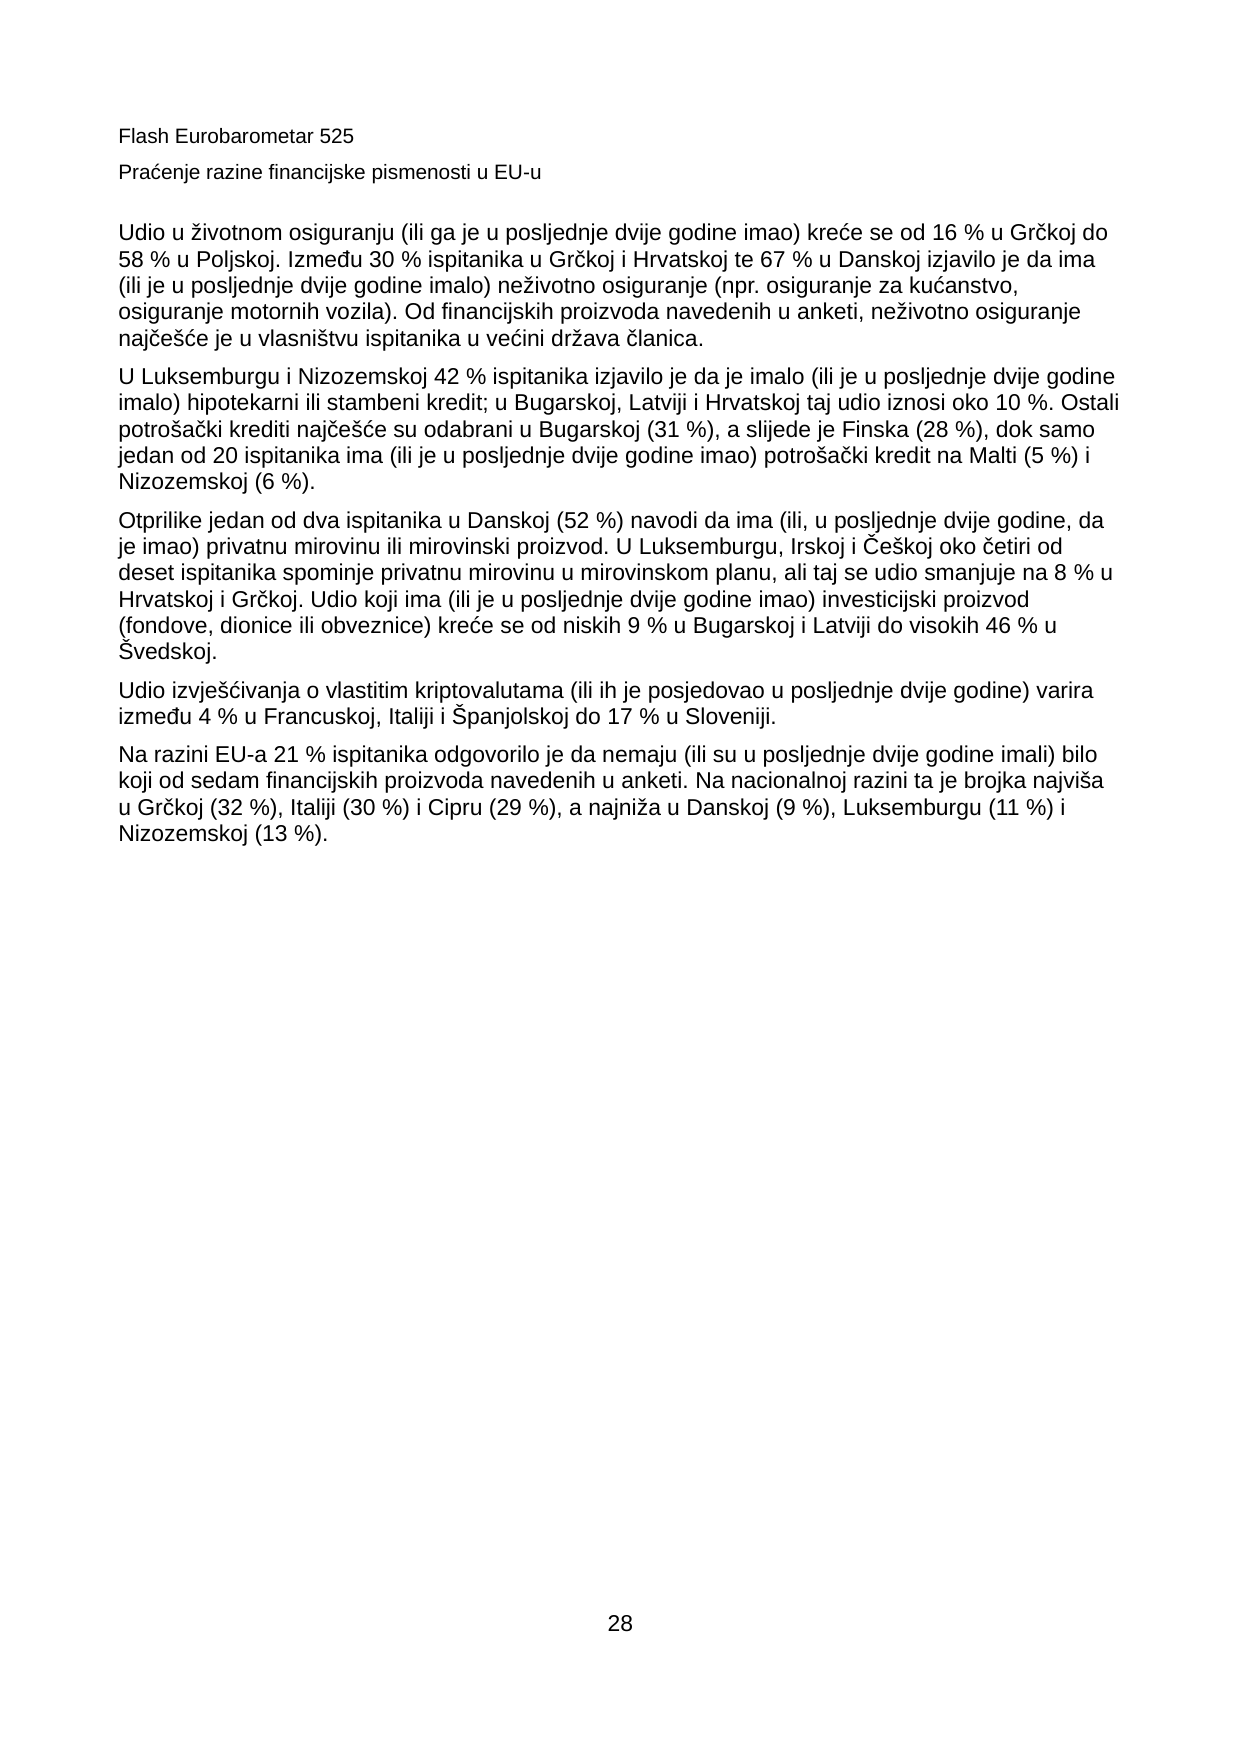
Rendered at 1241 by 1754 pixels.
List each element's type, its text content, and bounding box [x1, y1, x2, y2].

text Na razini EU-a 21 % ispitanika odgovorilo je da nemaju (ili su u posljednje dvije godine imali) bilo koji od sedam financijskih proizvoda navedenih u anketi. Na nacionalnoj razini ta je brojka najviša u Grčkoj (32 %), Italiji (30 %) i Cipru (29 %), a najniža u Danskoj (9 %), Luksemburgu (11 %) i Nizozemskoj (13 %). [118, 741, 1122, 847]
text Udio u životnom osiguranju (ili ga je u posljednje dvije godine imao) kreće se od 16 % u Grčkoj do 58 % u Poljskoj. Između 30 % ispitanika u Grčkoj i Hrvatskoj te 67 % u Danskoj izjavilo je da ima (ili je u posljednje dvije godine imalo) neživotno osiguranje (npr. osiguranje za kućanstvo, osiguranje motornih vozila). Od financijskih proizvoda navedenih u anketi, neživotno osiguranje najčešće je u vlasništvu ispitanika u većini država članica. [118, 219, 1122, 351]
text Otprilike jedan od dva ispitanika u Danskoj (52 %) navodi da ima (ili, u posljednje dvije godine, da je imao) privatnu mirovinu ili mirovinski proizvod. U Luksemburgu, Irskoj i Češkoj oko četiri od deset ispitanika spominje privatnu mirovinu u mirovinskom planu, ali taj se udio smanjuje na 8 % u Hrvatskoj i Grčkoj. Udio koji ima (ili je u posljednje dvije godine imao) investicijski proizvod (fondove, dionice ili obveznice) kreće se od niskih 9 % u Bugarskoj i Latviji do visokih 46 % u Švedskoj. [118, 507, 1122, 665]
text Udio izvješćivanja o vlastitim kriptovalutama (ili ih je posjedovao u posljednje dvije godine) varira između 4 % u Francuskoj, Italiji i Španjolskoj do 17 % u Sloveniji. [118, 677, 1122, 729]
text U Luksemburgu i Nizozemskoj 42 % ispitanika izjavilo je da je imalo (ili je u posljednje dvije godine imalo) hipotekarni ili stambeni kredit; u Bugarskoj, Latviji i Hrvatskoj taj udio iznosi oko 10 %. Ostali potrošački krediti najčešće su odabrani u Bugarskoj (31 %), a slijede je Finska (28 %), dok samo jedan od 20 ispitanika ima (ili je u posljednje dvije godine imao) potrošački kredit na Malti (5 %) i Nizozemskoj (6 %). [118, 363, 1122, 495]
